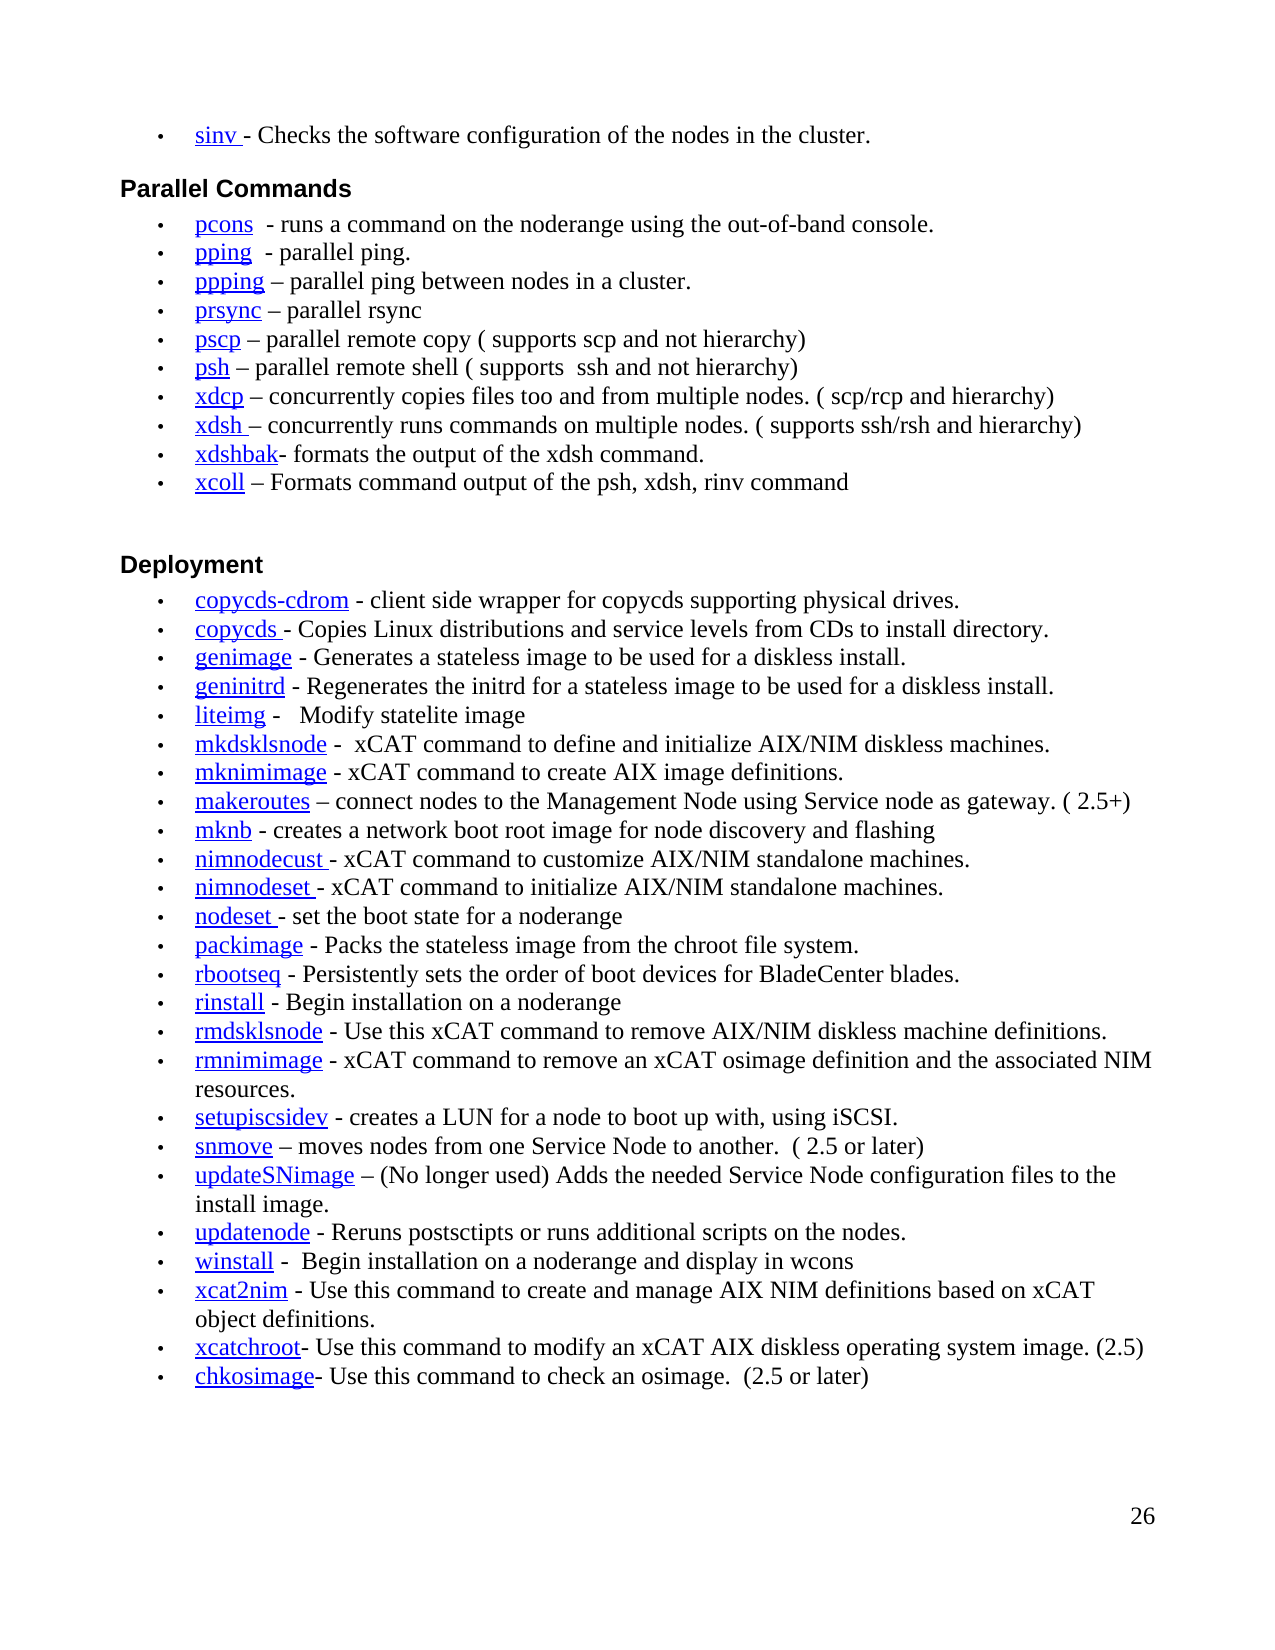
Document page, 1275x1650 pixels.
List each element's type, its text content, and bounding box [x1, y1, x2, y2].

list copycds-cdrom - client side wrapper for copycds supporting physical drives. [157, 585, 1155, 614]
list xcatchroot- Use this command to modify an xCAT AIX diskless operating system image. (2.5) [157, 1332, 1155, 1361]
list rmnimimage - xCAT command to remove an xCAT osimage definition and the associated NIM resources. [157, 1045, 1155, 1102]
list pping - parallel ping. [157, 237, 1155, 266]
list updatenode - Reruns postsctipts or runs additional scripts on the nodes. [157, 1217, 1155, 1246]
list setupiscsidev - creates a LUN for a node to boot up with, using iSCSI. [157, 1102, 1155, 1131]
list pcons - runs a command on the noderange using the out-of-band console. [157, 209, 1155, 237]
list xdshbak- formats the output of the xdsh command. [157, 439, 1155, 467]
list makeroutes – connect nodes to the Management Node using Service node as gateway. ( 2.5+) [157, 786, 1155, 815]
list updateSNimage – (No longer used) Adds the needed Service Node configuration files to the install image. [157, 1160, 1155, 1217]
subtitle Parallel Commands [120, 174, 1155, 202]
list chkosimage- Use this command to check an osimage. (2.5 or later) [157, 1361, 1155, 1390]
list packimage - Packs the stateless image from the chroot file system. [157, 930, 1155, 959]
list sinv - Checks the software configuration of the nodes in the cluster. [157, 120, 1155, 149]
list snmove – moves nodes from one Service Node to another. ( 2.5 or later) [157, 1131, 1155, 1160]
list rmdsklsnode - Use this xCAT command to remove AIX/NIM diskless machine definitions. [157, 1016, 1155, 1045]
list rinstall - Begin installation on a noderange [157, 987, 1155, 1016]
list xdsh – concurrently runs commands on multiple nodes. ( supports ssh/rsh and hierarchy) [157, 410, 1155, 439]
list genimage - Generates a stateless image to be used for a diskless install. [157, 642, 1155, 671]
subtitle Deployment [120, 550, 1155, 579]
list geninitrd - Regenerates the initrd for a stateless image to be used for a diskless install. [157, 671, 1155, 700]
list winstall - Begin installation on a noderange and display in wcons [157, 1246, 1155, 1275]
list psh – parallel remote shell ( supports ssh and not hierarchy) [157, 352, 1155, 381]
list rbootseq - Persistently sets the order of boot devices for BladeCenter blades. [157, 959, 1155, 987]
list nimnodeset - xCAT command to initialize AIX/NIM standalone machines. [157, 872, 1155, 901]
list pscp – parallel remote copy ( supports scp and not hierarchy) [157, 324, 1155, 352]
list mkdsklsnode - xCAT command to define and initialize AIX/NIM diskless machines. [157, 729, 1155, 757]
list xcat2nim - Use this command to create and manage AIX NIM definitions based on xCAT object definitions. [157, 1275, 1155, 1332]
list copycds - Copies Linux distributions and service levels from CDs to install directory. [157, 614, 1155, 642]
list nodeset - set the boot state for a noderange [157, 901, 1155, 930]
list xcoll – Formats command output of the psh, xdsh, rinv command [157, 467, 1155, 496]
list ppping – parallel ping between nodes in a cluster. [157, 266, 1155, 295]
list mknb - creates a network boot root image for node discovery and flashing [157, 815, 1155, 844]
list liteimg - Modify statelite image [157, 700, 1155, 729]
list nimnodecust - xCAT command to customize AIX/NIM standalone machines. [157, 844, 1155, 872]
list mknimimage - xCAT command to create AIX image definitions. [157, 757, 1155, 786]
list xdcp – concurrently copies files too and from multiple nodes. ( scp/rcp and hierarchy) [157, 381, 1155, 410]
list prsync – parallel rsync [157, 295, 1155, 324]
